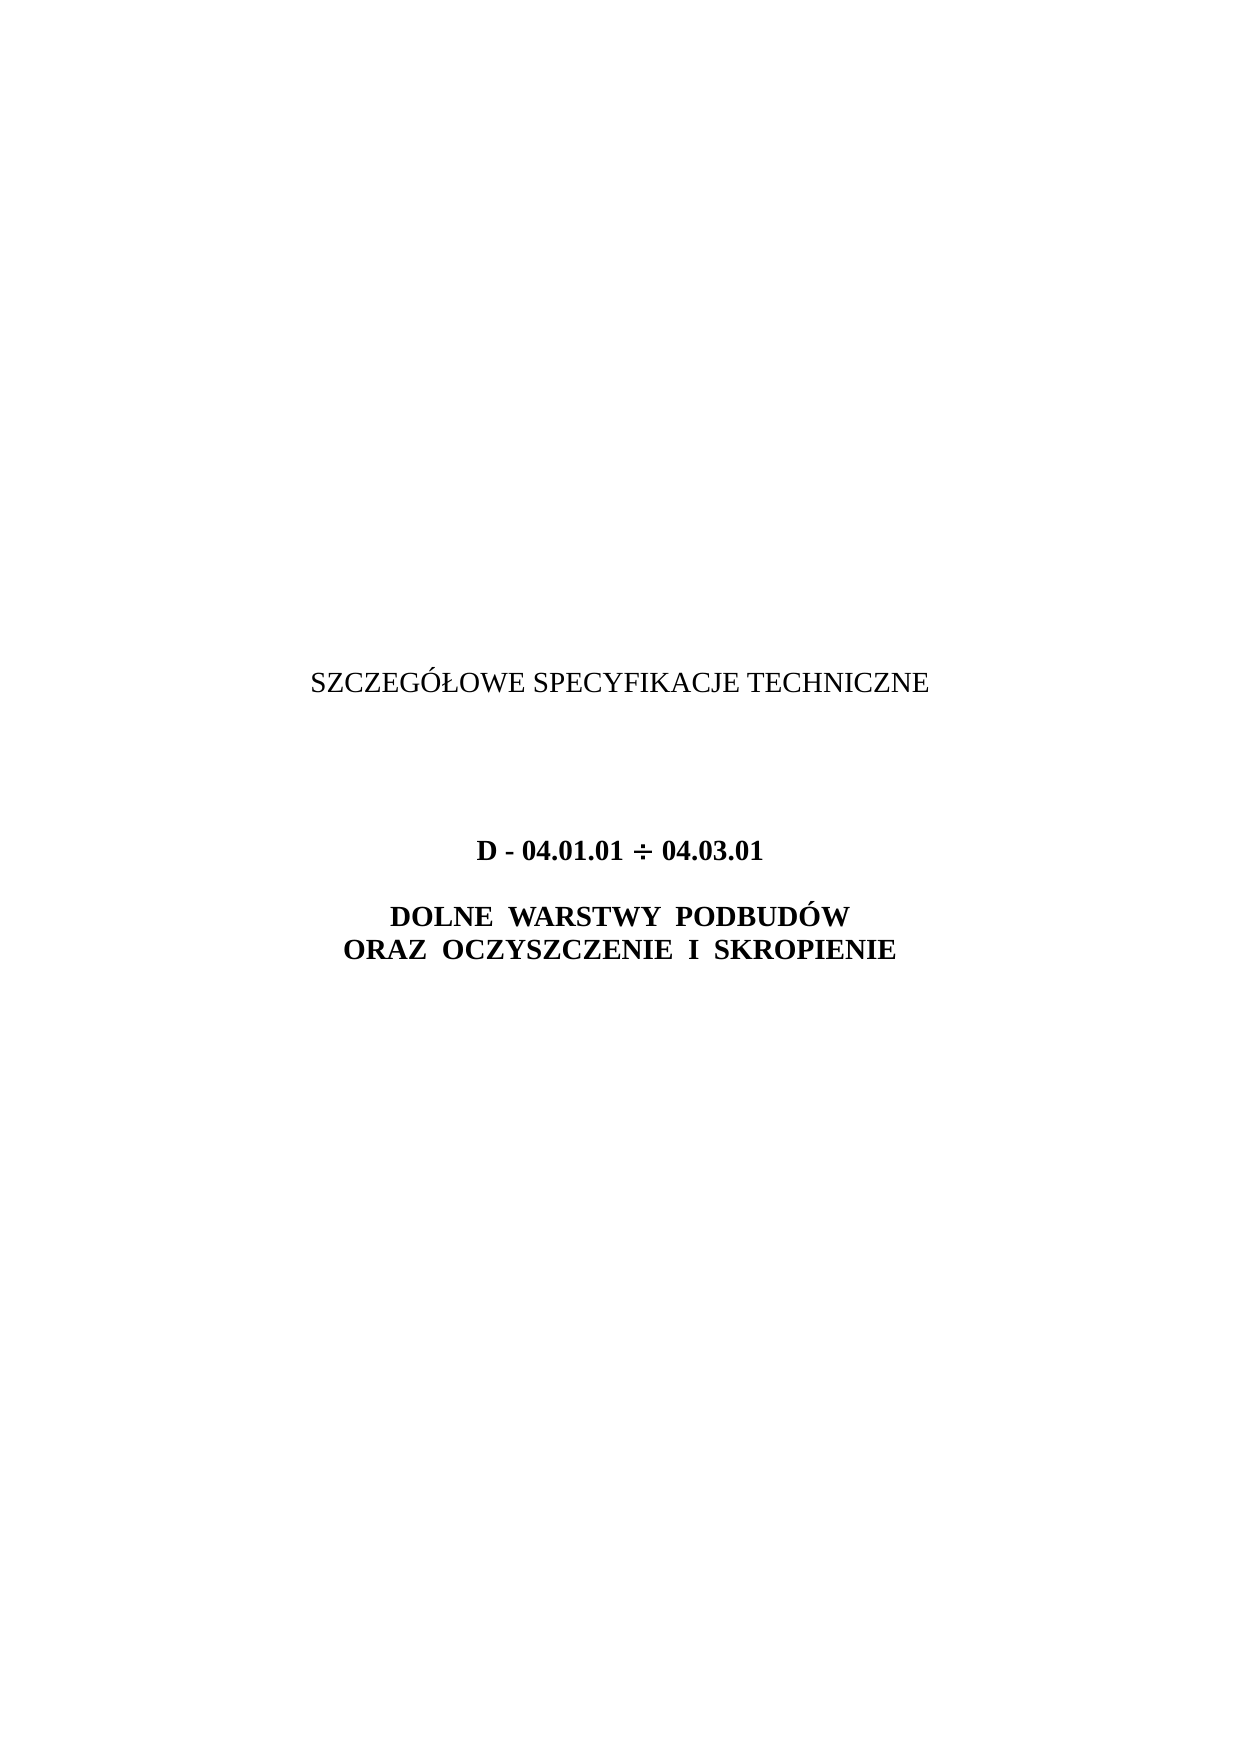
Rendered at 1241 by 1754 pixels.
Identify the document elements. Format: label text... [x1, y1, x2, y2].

text D - 04.01.01  04.03.01 [130, 833, 1110, 867]
text SZCZEGÓŁOWE SPECYFIKACJE TECHNICZNE [130, 665, 1110, 699]
text ORAZ OCZYSZCZENIE I SKROPIENIE [130, 932, 1110, 966]
text DOLNE WARSTWY PODBUDÓW [130, 899, 1110, 932]
